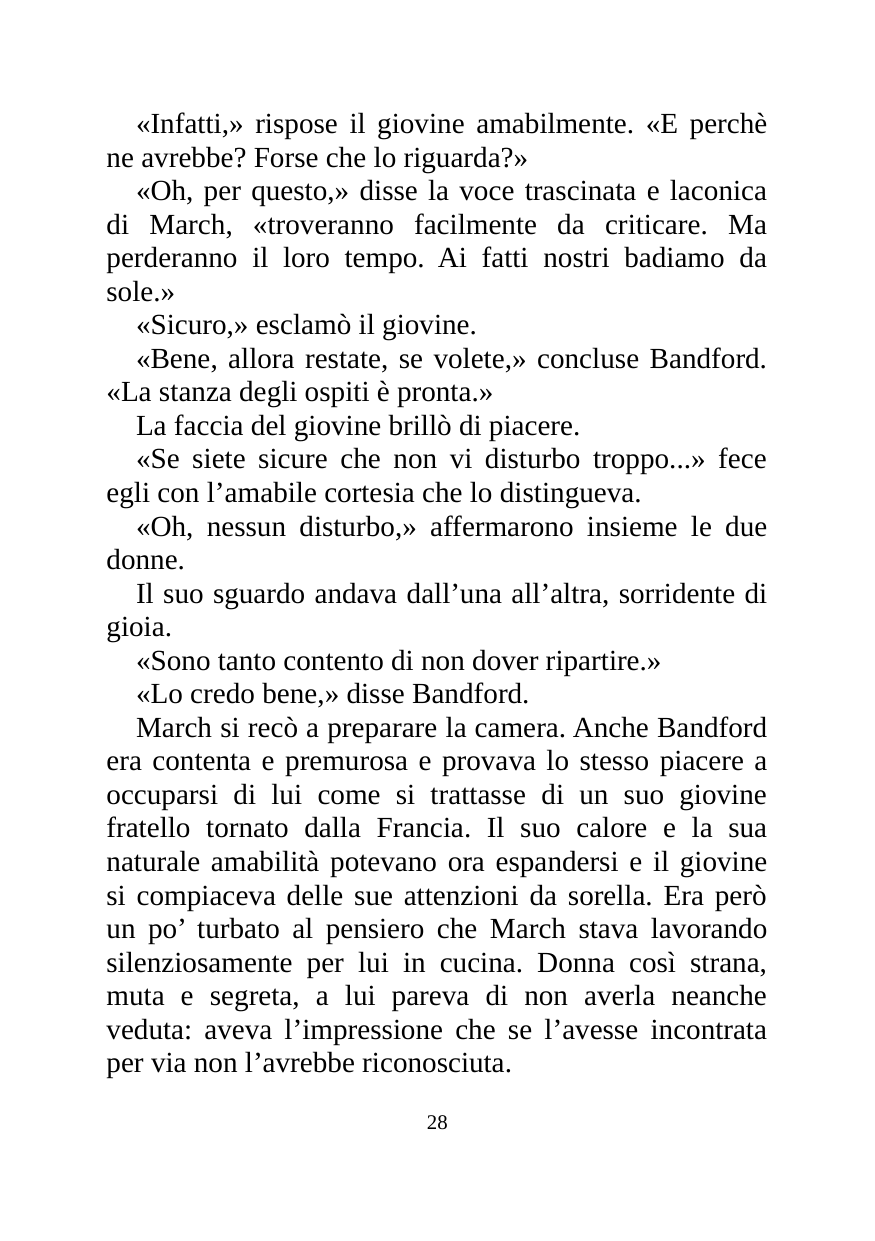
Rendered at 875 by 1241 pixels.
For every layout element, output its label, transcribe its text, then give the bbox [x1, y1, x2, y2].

text «Oh, nessun disturbo,» affermarono insieme le due donne. [106, 509, 768, 576]
text «Se siete sicure che non vi disturbo troppo...» fece egli con l’amabile cortesia che lo distingueva. [106, 442, 768, 509]
text «Lo credo bene,» disse Bandford. [106, 676, 768, 710]
text La faccia del giovine brillò di piacere. [106, 408, 768, 442]
text March si recò a preparare la camera. Anche Bandford era contenta e premurosa e provava lo stesso piacere a occuparsi di lui come si trattasse di un suo giovine fratello tornato dalla Francia. Il suo calore e la sua naturale amabilità potevano ora espandersi e il giovine si compiaceva delle sue attenzioni da sorella. Era però un po’ turbato al pensiero che March stava lavorando silenziosamente per lui in cucina. Donna così strana, muta e segreta, a lui pareva di non averla neanche veduta: aveva l’impressione che se l’avesse incontrata per via non l’avrebbe riconosciuta. [106, 710, 768, 1079]
text «Sono tanto contento di non dover ripartire.» [106, 643, 768, 676]
text «Oh, per questo,» disse la voce trascinata e laconica di March, «troveranno facilmente da criticare. Ma perderanno il loro tempo. Ai fatti nostri badiamo da sole.» [106, 173, 768, 307]
text «Bene, allora restate, se volete,» concluse Bandford. «La stanza degli ospiti è pronta.» [106, 341, 768, 408]
text «Sicuro,» esclamò il giovine. [106, 307, 768, 341]
text «Infatti,» rispose il giovine amabilmente. «E perchè ne avrebbe? Forse che lo riguarda?» [106, 106, 768, 173]
text Il suo sguardo andava dall’una all’altra, sorridente di gioia. [106, 576, 768, 643]
